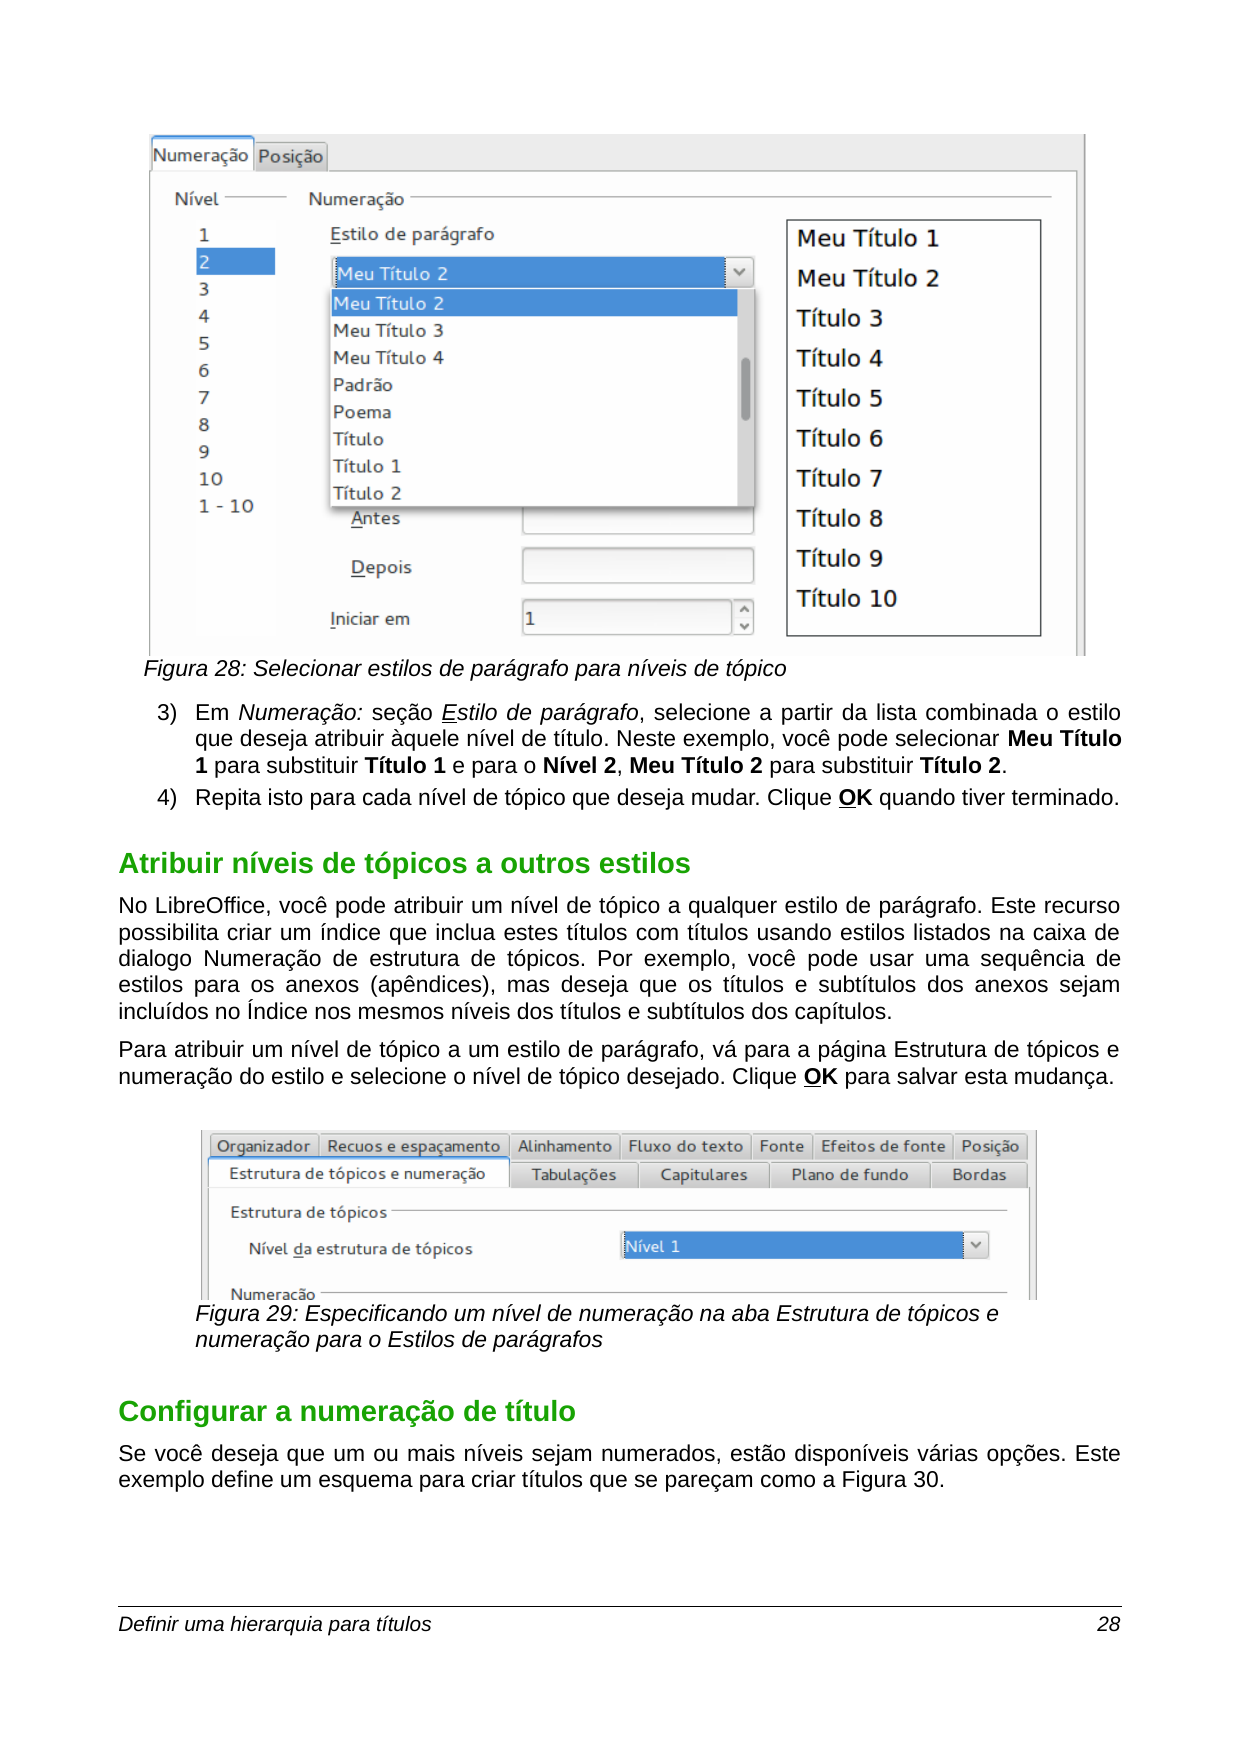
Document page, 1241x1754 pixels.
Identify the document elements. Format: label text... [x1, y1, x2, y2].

text Se você deseja que um ou mais níveis sejam numerados, estão disponíveis várias opções. Este exemplo define um esquema para criar títulos que se pareçam como a Figura 30. [118, 1439, 1122, 1492]
text No LibreOffice, você pode atribuir um nível de tópico a qualquer estilo de parágrafo. Este recurso possibilita criar um índice que inclua estes títulos com títulos usando estilos listados na caixa de dialogo Numeração de estrutura de tópicos. Por exemplo, você pode usar uma sequência de estilos para os anexos (apêndices), mas deseja que os títulos e subtítulos dos anexos sejam incluídos no Índice nos mesmos níveis dos títulos e subtítulos dos capítulos. [118, 892, 1122, 1024]
subtitle Atribuir níveis de tópicos a outros estilos [118, 846, 1122, 880]
text Figura 29: Especificando um nível de numeração na aba Estrutura de tópicos e numeração para o Estilos de parágrafos [195, 1114, 1045, 1353]
text Para atribuir um nível de tópico a um estilo de parágrafo, vá para a página Estrutura de tópicos e numeração do estilo e selecione o nível de tópico desejado. Clique OK para salvar esta mudança. [118, 1036, 1122, 1089]
picture [201, 1130, 1037, 1300]
picture [149, 134, 1093, 656]
list Em Numeração: seção Estilo de parágrafo, selecione a partir da lista combinada o estilo que deseja atribuir àquele nível de título. Neste exemplo, você pode selecionar Meu Título 1 para substituir Título 1 e para o Nível 2, Meu Título 2 para substituir Título 2. [177, 699, 1122, 778]
text Figura 28: Selecionar estilos de parágrafo para níveis de tópico [143, 118, 1097, 682]
list Repita isto para cada nível de tópico que deseja mudar. Clique OK quando tiver terminado. [177, 784, 1122, 811]
subtitle Configurar a numeração de título [118, 1393, 1122, 1427]
